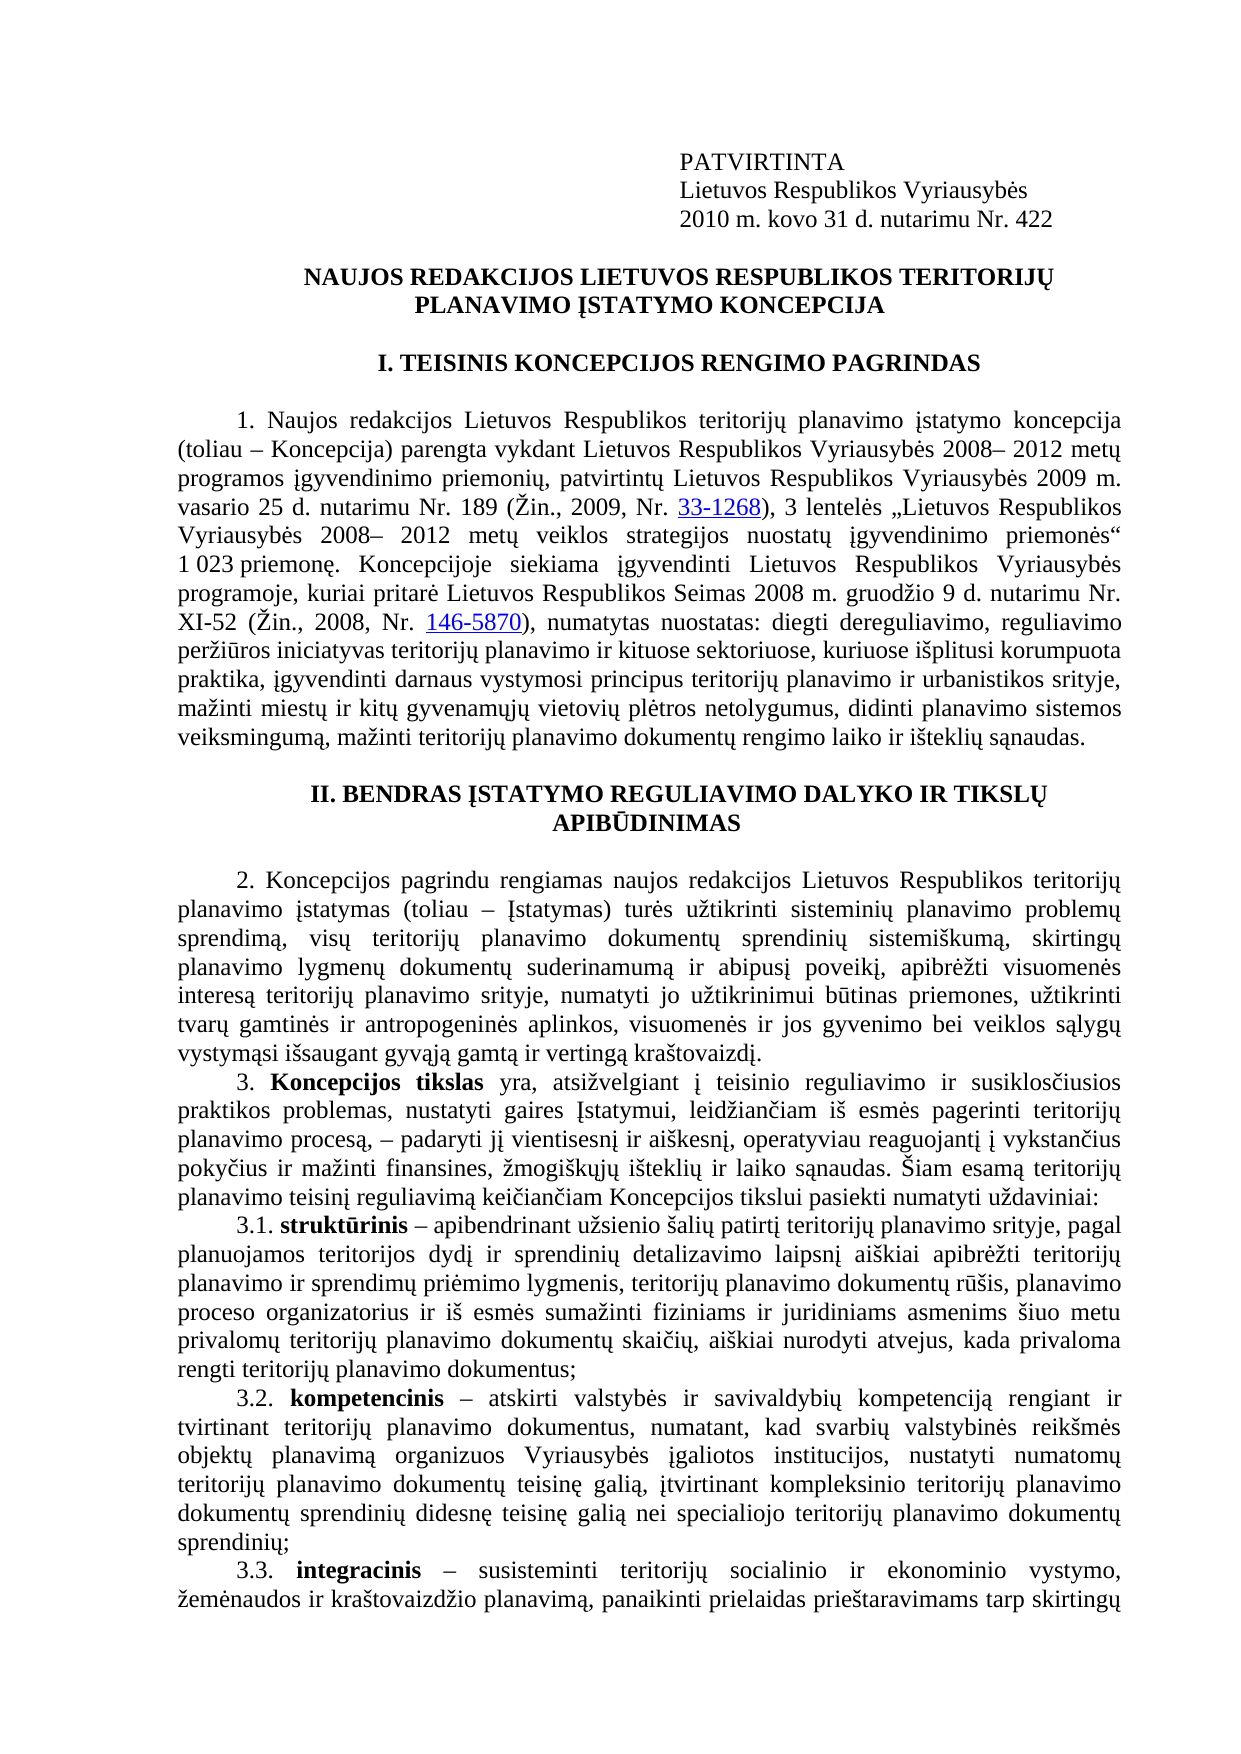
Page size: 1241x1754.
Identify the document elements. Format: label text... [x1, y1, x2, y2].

text 2010 m. kovo 31 d. nutarimu Nr. 422 [679, 204, 1122, 233]
text NAUJOS REDAKCIJOS LIETUVOS RESPUBLIKOS TERITORIJŲ PLANAVIMO ĮSTATYMO KONCEPCIJA [177, 262, 1122, 319]
text 3. Koncepcijos tikslas yra, atsižvelgiant į teisinio reguliavimo ir susiklosčiusios praktikos problemas, nustatyti gaires Įstatymui, leidžiančiam iš esmės pagerinti teritorijų planavimo procesą, – padaryti jį vientisesnį ir aiškesnį, operatyviau reaguojantį į vykstančius pokyčius ir mažinti finansines, žmogiškųjų išteklių ir laiko sąnaudas. Šiam esamą teritorijų planavimo teisinį reguliavimą keičiančiam Koncepcijos tikslui pasiekti numatyti uždaviniai: [177, 1067, 1122, 1211]
text 3.3. integracinis – susisteminti teritorijų socialinio ir ekonominio vystymo, žemėnaudos ir kraštovaizdžio planavimą, panaikinti prielaidas prieštaravimams tarp skirtingų [177, 1556, 1122, 1613]
text II. BENDRas ĮSTATYMO REGULIAVIMO DALYKO IR TIKSLŲ apibūdinimas [177, 779, 1122, 837]
text 3.2. kompetencinis – atskirti valstybės ir savivaldybių kompetenciją rengiant ir tvirtinant teritorijų planavimo dokumentus, numatant, kad svarbių valstybinės reikšmės objektų planavimą organizuos Vyriausybės įgaliotos institucijos, nustatyti numatomų teritorijų planavimo dokumentų teisinę galią, įtvirtinant kompleksinio teritorijų planavimo dokumentų sprendinių didesnę teisinę galią nei specialiojo teritorijų planavimo dokumentų sprendinių; [177, 1383, 1122, 1556]
text Lietuvos Respublikos Vyriausybės [679, 176, 1122, 204]
text Patvirtinta [679, 147, 1122, 176]
text 1. Naujos redakcijos Lietuvos Respublikos teritorijų planavimo įstatymo koncepcija (toliau – Koncepcija) parengta vykdant Lietuvos Respublikos Vyriausybės 2008– 2012 metų programos įgyvendinimo priemonių, patvirtintų Lietuvos Respublikos Vyriausybės 2009 m. vasario 25 d. nutarimu Nr. 189 (Žin., 2009, Nr. 33-1268), 3 lentelės „Lietuvos Respublikos Vyriausybės 2008– 2012 metų veiklos strategijos nuostatų įgyvendinimo priemonės“ 1 023 priemonę. Koncepcijoje siekiama įgyvendinti Lietuvos Respublikos Vyriausybės programoje, kuriai pritarė Lietuvos Respublikos Seimas 2008 m. gruodžio 9 d. nutarimu Nr. XI-52 (Žin., 2008, Nr. 146-5870), numatytas nuostatas: diegti dereguliavimo, reguliavimo peržiūros iniciatyvas teritorijų planavimo ir kituose sektoriuose, kuriuose išplitusi korumpuota praktika, įgyvendinti darnaus vystymosi principus teritorijų planavimo ir urbanistikos srityje, mažinti miestų ir kitų gyvenamųjų vietovių plėtros netolygumus, didinti planavimo sistemos veiksmingumą, mažinti teritorijų planavimo dokumentų rengimo laiko ir išteklių sąnaudas. [177, 406, 1122, 751]
text I. TEISINIS KONCEPCIJOS RENGIMO PAGRINDAS [177, 348, 1122, 377]
text 2. Koncepcijos pagrindu rengiamas naujos redakcijos Lietuvos Respublikos teritorijų planavimo įstatymas (toliau – Įstatymas) turės užtikrinti sisteminių planavimo problemų sprendimą, visų teritorijų planavimo dokumentų sprendinių sistemiškumą, skirtingų planavimo lygmenų dokumentų suderinamumą ir abipusį poveikį, apibrėžti visuomenės interesą teritorijų planavimo srityje, numatyti jo užtikrinimui būtinas priemones, užtikrinti tvarų gamtinės ir antropogeninės aplinkos, visuomenės ir jos gyvenimo bei veiklos sąlygų vystymąsi išsaugant gyvąją gamtą ir vertingą kraštovaizdį. [177, 866, 1122, 1067]
text 3.1. struktūrinis – apibendrinant užsienio šalių patirtį teritorijų planavimo srityje, pagal planuojamos teritorijos dydį ir sprendinių detalizavimo laipsnį aiškiai apibrėžti teritorijų planavimo ir sprendimų priėmimo lygmenis, teritorijų planavimo dokumentų rūšis, planavimo proceso organizatorius ir iš esmės sumažinti fiziniams ir juridiniams asmenims šiuo metu privalomų teritorijų planavimo dokumentų skaičių, aiškiai nurodyti atvejus, kada privaloma rengti teritorijų planavimo dokumentus; [177, 1211, 1122, 1383]
